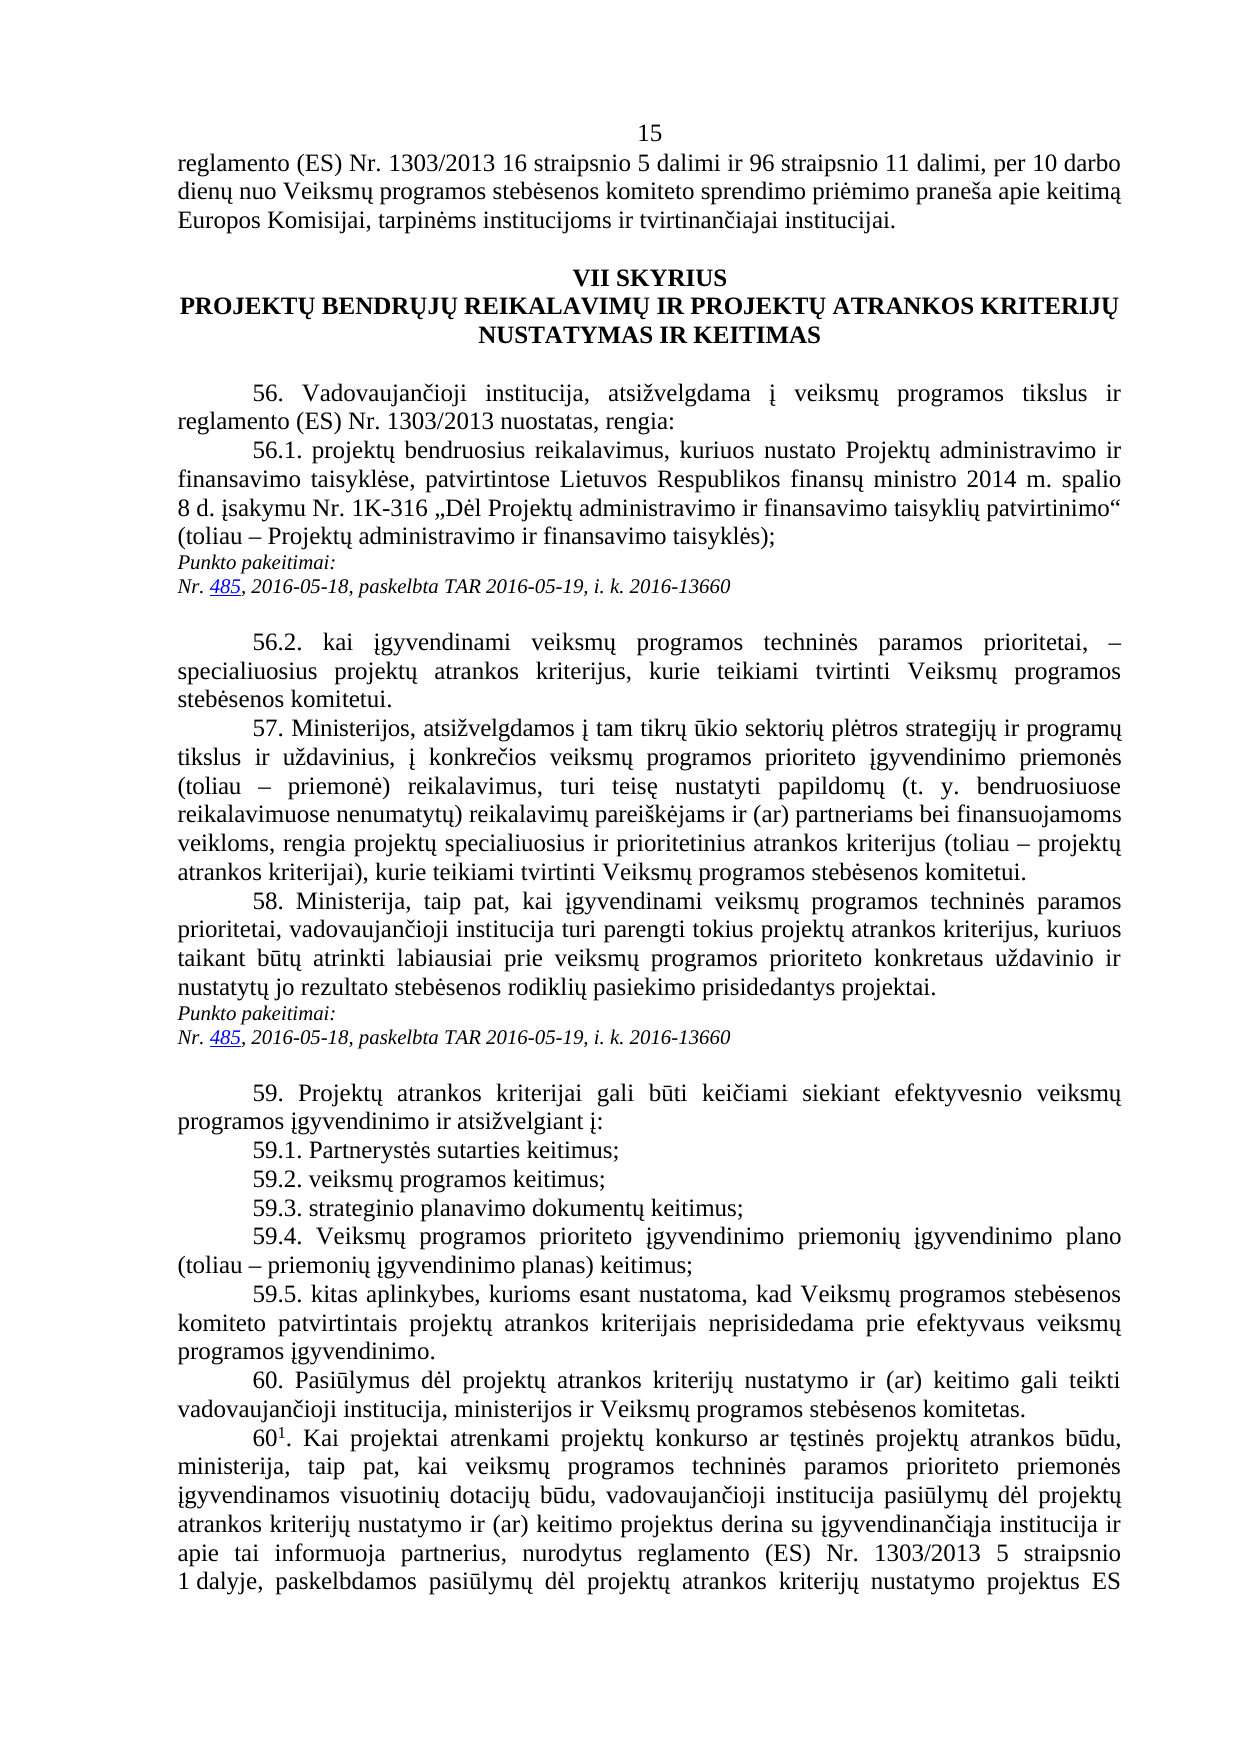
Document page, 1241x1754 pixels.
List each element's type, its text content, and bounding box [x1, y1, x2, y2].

text Punkto pakeitimai: [177, 550, 1122, 574]
text 59.1. Partnerystės sutarties keitimus; [177, 1135, 1122, 1164]
text PROJEKTŲ BENDRŲJŲ REIKALAVIMŲ IR PROJEKTŲ ATRANKOS KRITERIJŲ NUSTATYMAS IR KEITIMAS [177, 291, 1122, 349]
text 56. Vadovaujančioji institucija, atsižvelgdama į veiksmų programos tikslus ir reglamento (ES) Nr. 1303/2013 nuostatas, rengia: [177, 378, 1122, 435]
text 57. Ministerijos, atsižvelgdamos į tam tikrų ūkio sektorių plėtros strategijų ir programų tikslus ir uždavinius, į konkrečios veiksmų programos prioriteto įgyvendinimo priemonės (toliau – priemonė) reikalavimus, turi teisę nustatyti papildomų (t. y. bendruosiuose reikalavimuose nenumatytų) reikalavimų pareiškėjams ir (ar) partneriams bei finansuojamoms veikloms, rengia projektų specialiuosius ir prioritetinius atrankos kriterijus (toliau – projektų atrankos kriterijai), kurie teikiami tvirtinti Veiksmų programos stebėsenos komitetui. [177, 713, 1122, 886]
text Punkto pakeitimai: [177, 1001, 1122, 1025]
text reglamento (ES) Nr. 1303/2013 16 straipsnio 5 dalimi ir 96 straipsnio 11 dalimi, per 10 darbo dienų nuo Veiksmų programos stebėsenos komiteto sprendimo priėmimo praneša apie keitimą Europos Komisijai, tarpinėms institucijoms ir tvirtinančiajai institucijai. [177, 148, 1122, 234]
text 59.2. veiksmų programos keitimus; [177, 1164, 1122, 1193]
text 59.4. Veiksmų programos prioriteto įgyvendinimo priemonių įgyvendinimo plano (toliau – priemonių įgyvendinimo planas) keitimus; [177, 1221, 1122, 1279]
text 58. Ministerija, taip pat, kai įgyvendinami veiksmų programos techninės paramos prioritetai, vadovaujančioji institucija turi parengti tokius projektų atrankos kriterijus, kuriuos taikant būtų atrinkti labiausiai prie veiksmų programos prioriteto konkretaus uždavinio ir nustatytų jo rezultato stebėsenos rodiklių pasiekimo prisidedantys projektai. [177, 886, 1122, 1001]
text 59.5. kitas aplinkybes, kurioms esant nustatoma, kad Veiksmų programos stebėsenos komiteto patvirtintais projektų atrankos kriterijais neprisidedama prie efektyvaus veiksmų programos įgyvendinimo. [177, 1279, 1122, 1365]
text 56.2. kai įgyvendinami veiksmų programos techninės paramos prioritetai, – specialiuosius projektų atrankos kriterijus, kurie teikiami tvirtinti Veiksmų programos stebėsenos komitetui. [177, 627, 1122, 713]
text Nr. 485, 2016-05-18, paskelbta TAR 2016-05-19, i. k. 2016-13660 [177, 574, 1122, 598]
text Nr. 485, 2016-05-18, paskelbta TAR 2016-05-19, i. k. 2016-13660 [177, 1025, 1122, 1049]
text 59.3. strateginio planavimo dokumentų keitimus; [177, 1193, 1122, 1221]
text VII SKYRIUS [177, 263, 1122, 291]
text 59. Projektų atrankos kriterijai gali būti keičiami siekiant efektyvesnio veiksmų programos įgyvendinimo ir atsižvelgiant į: [177, 1078, 1122, 1135]
text 56.1. projektų bendruosius reikalavimus, kuriuos nustato Projektų administravimo ir finansavimo taisyklėse, patvirtintose Lietuvos Respublikos finansų ministro 2014 m. spalio 8 d. įsakymu Nr. 1K-316 „Dėl Projektų administravimo ir finansavimo taisyklių patvirtinimo“ (toliau – Projektų administravimo ir finansavimo taisyklės); [177, 435, 1122, 550]
text 601. Kai projektai atrenkami projektų konkurso ar tęstinės projektų atrankos būdu, ministerija, taip pat, kai veiksmų programos techninės paramos prioriteto priemonės įgyvendinamos visuotinių dotacijų būdu, vadovaujančioji institucija pasiūlymų dėl projektų atrankos kriterijų nustatymo ir (ar) keitimo projektus derina su įgyvendinančiąja institucija ir apie tai informuoja partnerius, nurodytus reglamento (ES) Nr. 1303/2013 5 straipsnio 1 dalyje, paskelbdamos pasiūlymų dėl projektų atrankos kriterijų nustatymo projektus ES [177, 1423, 1122, 1595]
text 60. Pasiūlymus dėl projektų atrankos kriterijų nustatymo ir (ar) keitimo gali teikti vadovaujančioji institucija, ministerijos ir Veiksmų programos stebėsenos komitetas. [177, 1365, 1122, 1423]
